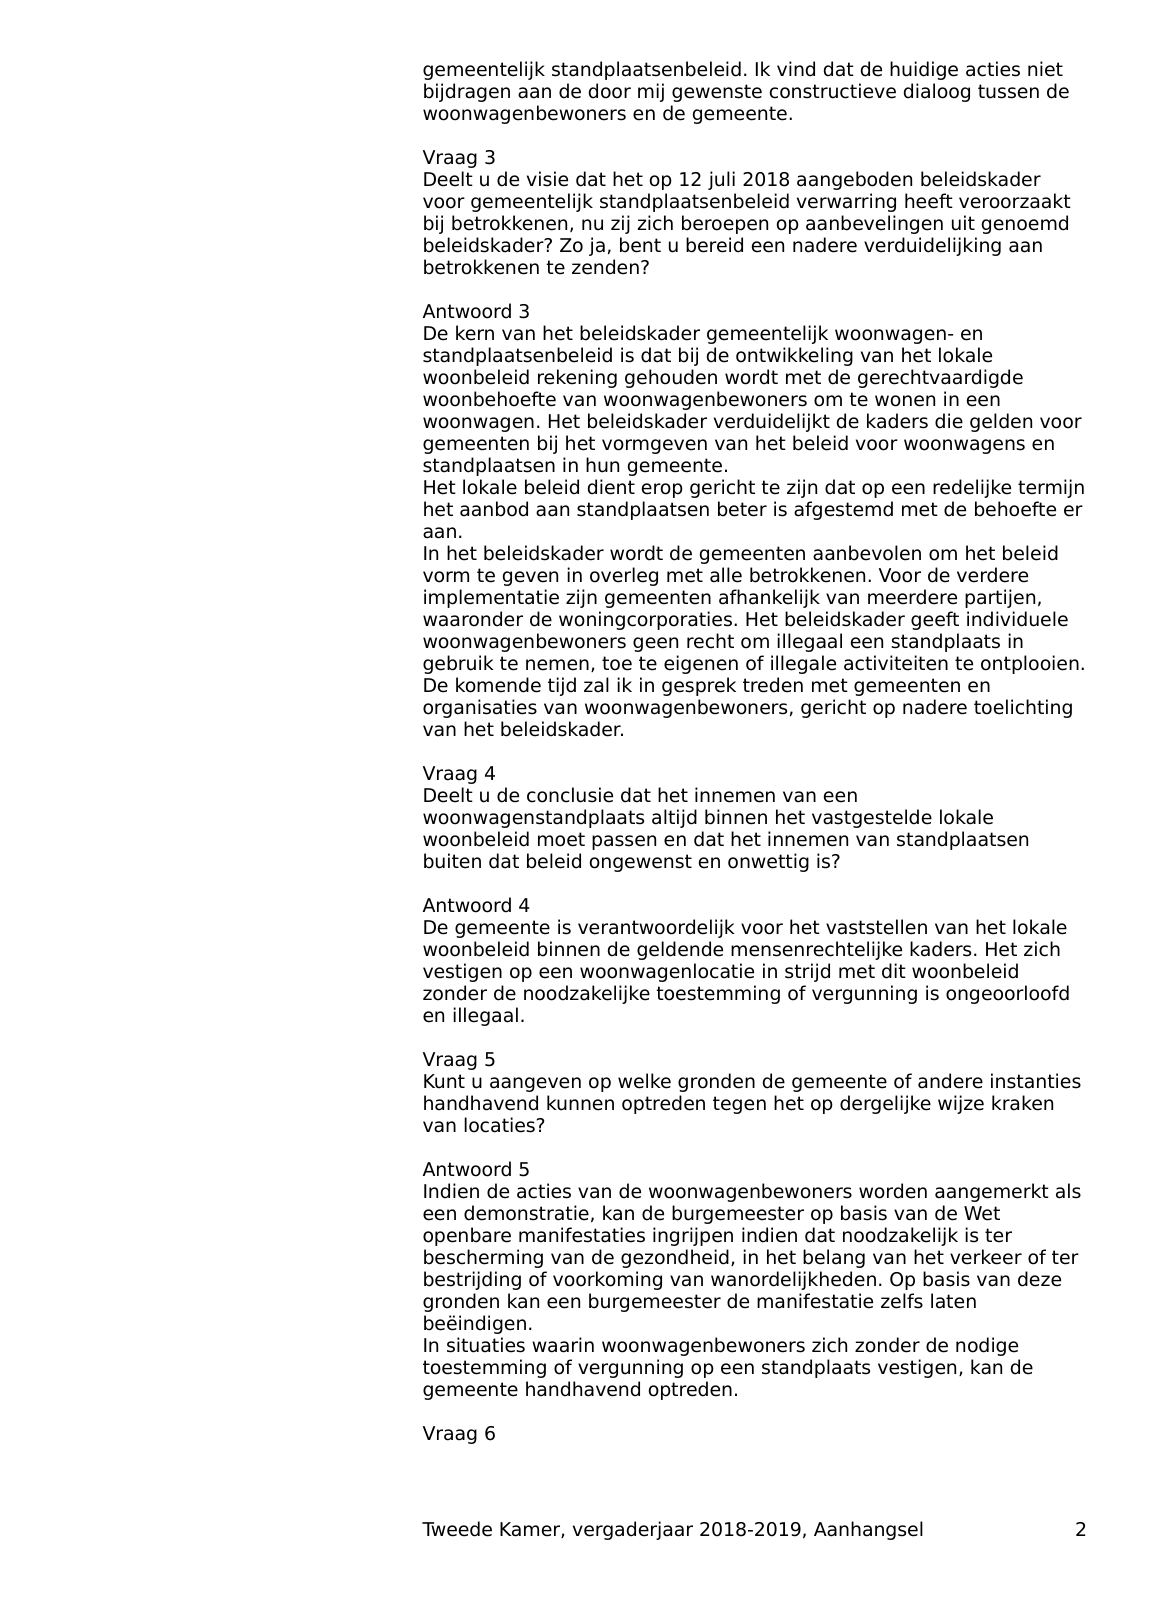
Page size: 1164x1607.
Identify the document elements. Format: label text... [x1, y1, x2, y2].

text De kern van het beleidskader gemeentelijk woonwagen- en standplaatsenbeleid is dat bij de ontwikkeling van het lokale woonbeleid rekening gehouden wordt met de gerechtvaardigde woonbehoefte van woonwagenbewoners om te wonen in een woonwagen. Het beleidskader verduidelijkt de kaders die gelden voor gemeenten bij het vormgeven van het beleid voor woonwagens en standplaatsen in hun gemeente. [422, 323, 1087, 477]
text De komende tijd zal ik in gesprek treden met gemeenten en organisaties van woonwagenbewoners, gericht op nadere toelichting van het beleidskader. [422, 675, 1087, 741]
text Antwoord 5 [422, 1159, 1087, 1181]
text Het lokale beleid dient erop gericht te zijn dat op een redelijke termijn het aanbod aan standplaatsen beter is afgestemd met de behoefte er aan. [422, 477, 1087, 543]
text gemeentelijk standplaatsenbeleid. Ik vind dat de huidige acties niet bijdragen aan de door mij gewenste constructieve dialoog tussen de woonwagenbewoners en de gemeente. [422, 59, 1087, 125]
text Deelt u de visie dat het op 12 juli 2018 aangeboden beleidskader voor gemeentelijk standplaatsenbeleid verwarring heeft veroorzaakt bij betrokkenen, nu zij zich beroepen op aanbevelingen uit genoemd beleidskader? Zo ja, bent u bereid een nadere verduidelijking aan betrokkenen te zenden? [422, 169, 1087, 279]
text In het beleidskader wordt de gemeenten aanbevolen om het beleid vorm te geven in overleg met alle betrokkenen. Voor de verdere implementatie zijn gemeenten afhankelijk van meerdere partijen, waaronder de woningcorporaties. Het beleidskader geeft individuele woonwagenbewoners geen recht om illegaal een standplaats in gebruik te nemen, toe te eigenen of illegale activiteiten te ontplooien. [422, 543, 1087, 675]
text De gemeente is verantwoordelijk voor het vaststellen van het lokale woonbeleid binnen de geldende mensenrechtelijke kaders. Het zich vestigen op een woonwagenlocatie in strijd met dit woonbeleid zonder de noodzakelijke toestemming of vergunning is ongeoorloofd en illegaal. [422, 917, 1087, 1027]
text Vraag 4 [422, 763, 1087, 785]
text Antwoord 3 [422, 301, 1087, 323]
text Kunt u aangeven op welke gronden de gemeente of andere instanties handhavend kunnen optreden tegen het op dergelijke wijze kraken van locaties? [422, 1071, 1087, 1137]
text Vraag 6 [422, 1423, 1087, 1445]
text Antwoord 4 [422, 895, 1087, 917]
text Deelt u de conclusie dat het innemen van een woonwagenstandplaats altijd binnen het vastgestelde lokale woonbeleid moet passen en dat het innemen van standplaatsen buiten dat beleid ongewenst en onwettig is? [422, 785, 1087, 873]
text Vraag 3 [422, 147, 1087, 169]
text Indien de acties van de woonwagenbewoners worden aangemerkt als een demonstratie, kan de burgemeester op basis van de Wet openbare manifestaties ingrijpen indien dat noodzakelijk is ter bescherming van de gezondheid, in het belang van het verkeer of ter bestrijding of voorkoming van wanordelijkheden. Op basis van deze gronden kan een burgemeester de manifestatie zelfs laten beëindigen. [422, 1181, 1087, 1335]
text Vraag 5 [422, 1049, 1087, 1071]
text In situaties waarin woonwagenbewoners zich zonder de nodige toestemming of vergunning op een standplaats vestigen, kan de gemeente handhavend optreden. [422, 1335, 1087, 1401]
